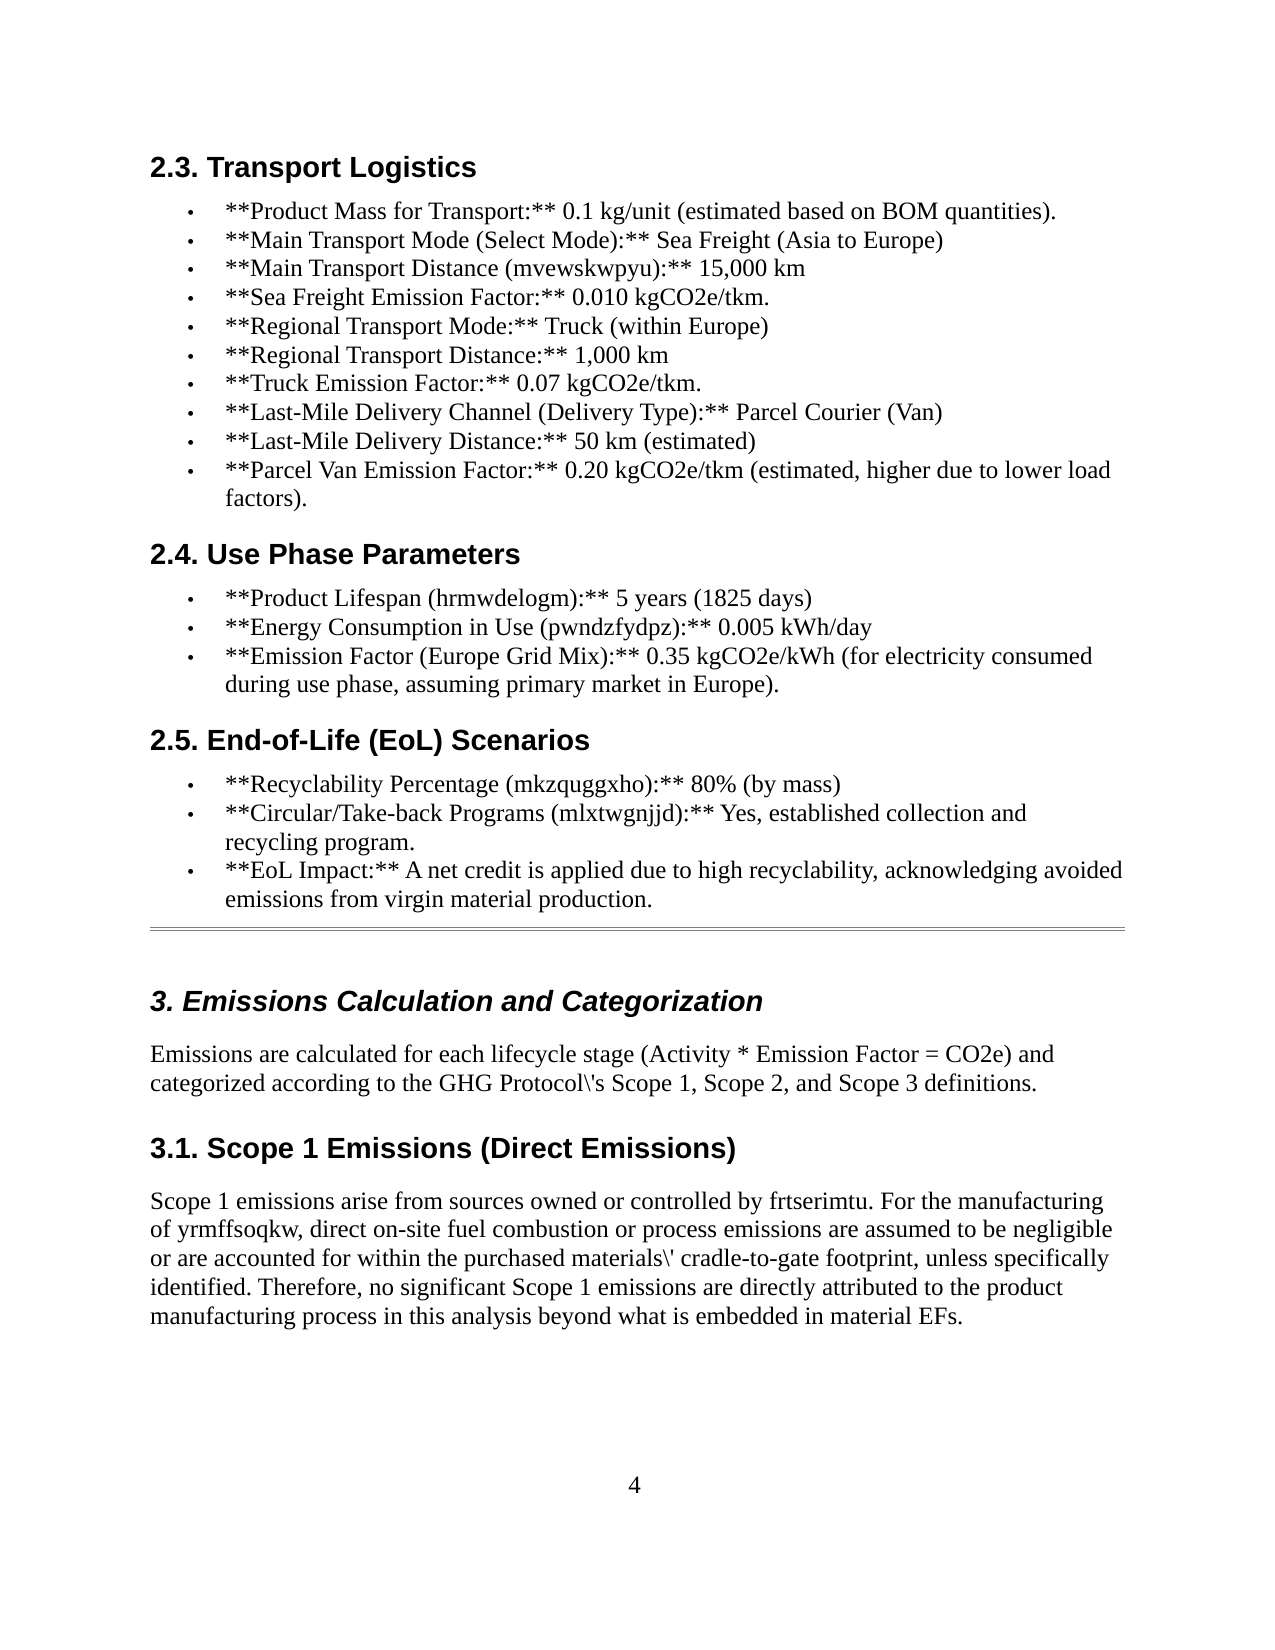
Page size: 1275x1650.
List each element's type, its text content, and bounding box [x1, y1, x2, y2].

list **Emission Factor (Europe Grid Mix):** 0.35 kgCO2e/kWh (for electricity consumed during use phase, assuming primary market in Europe). [187, 641, 1125, 698]
list **Product Mass for Transport:** 0.1 kg/unit (estimated based on BOM quantities). [187, 196, 1125, 225]
list **Recyclability Percentage (mkzquggxho):** 80% (by mass) [187, 769, 1125, 798]
list **Regional Transport Distance:** 1,000 km [187, 340, 1125, 368]
list **Energy Consumption in Use (pwndzfydpz):** 0.005 kWh/day [187, 612, 1125, 641]
list **Circular/Take-back Programs (mlxtwgnjjd):** Yes, established collection and recycling program. [187, 798, 1125, 856]
subtitle 2.5. End-of-Life (EoL) Scenarios [150, 723, 1125, 757]
subtitle 3. Emissions Calculation and Categorization [150, 984, 1125, 1018]
list **Product Lifespan (hrmwdelogm):** 5 years (1825 days) [187, 583, 1125, 612]
list **Last-Mile Delivery Distance:** 50 km (estimated) [187, 426, 1125, 455]
list **Parcel Van Emission Factor:** 0.20 kgCO2e/tkm (estimated, higher due to lower load factors). [187, 455, 1125, 512]
list **Regional Transport Mode:** Truck (within Europe) [187, 311, 1125, 340]
text Emissions are calculated for each lifecycle stage (Activity * Emission Factor = CO2e) and categorized according to the GHG Protocol\'s Scope 1, Scope 2, and Scope 3 definitions. [150, 1039, 1125, 1097]
list **Last-Mile Delivery Channel (Delivery Type):** Parcel Courier (Van) [187, 397, 1125, 426]
list **Truck Emission Factor:** 0.07 kgCO2e/tkm. [187, 368, 1125, 397]
list **Main Transport Mode (Select Mode):** Sea Freight (Asia to Europe) [187, 225, 1125, 253]
list **Sea Freight Emission Factor:** 0.010 kgCO2e/tkm. [187, 282, 1125, 311]
text Scope 1 emissions arise from sources owned or controlled by frtserimtu. For the manufacturing of yrmffsoqkw, direct on-site fuel combustion or process emissions are assumed to be negligible or are accounted for within the purchased materials\' cradle-to-gate footprint, unless specifically identified. Therefore, no significant Scope 1 emissions are directly attributed to the product manufacturing process in this analysis beyond what is embedded in material EFs. [150, 1186, 1125, 1329]
list **EoL Impact:** A net credit is applied due to high recyclability, acknowledging avoided emissions from virgin material production. [187, 856, 1125, 913]
subtitle 3.1. Scope 1 Emissions (Direct Emissions) [150, 1131, 1125, 1164]
subtitle 2.3. Transport Logistics [150, 150, 1125, 183]
subtitle 2.4. Use Phase Parameters [150, 537, 1125, 571]
list **Main Transport Distance (mvewskwpyu):** 15,000 km [187, 253, 1125, 282]
